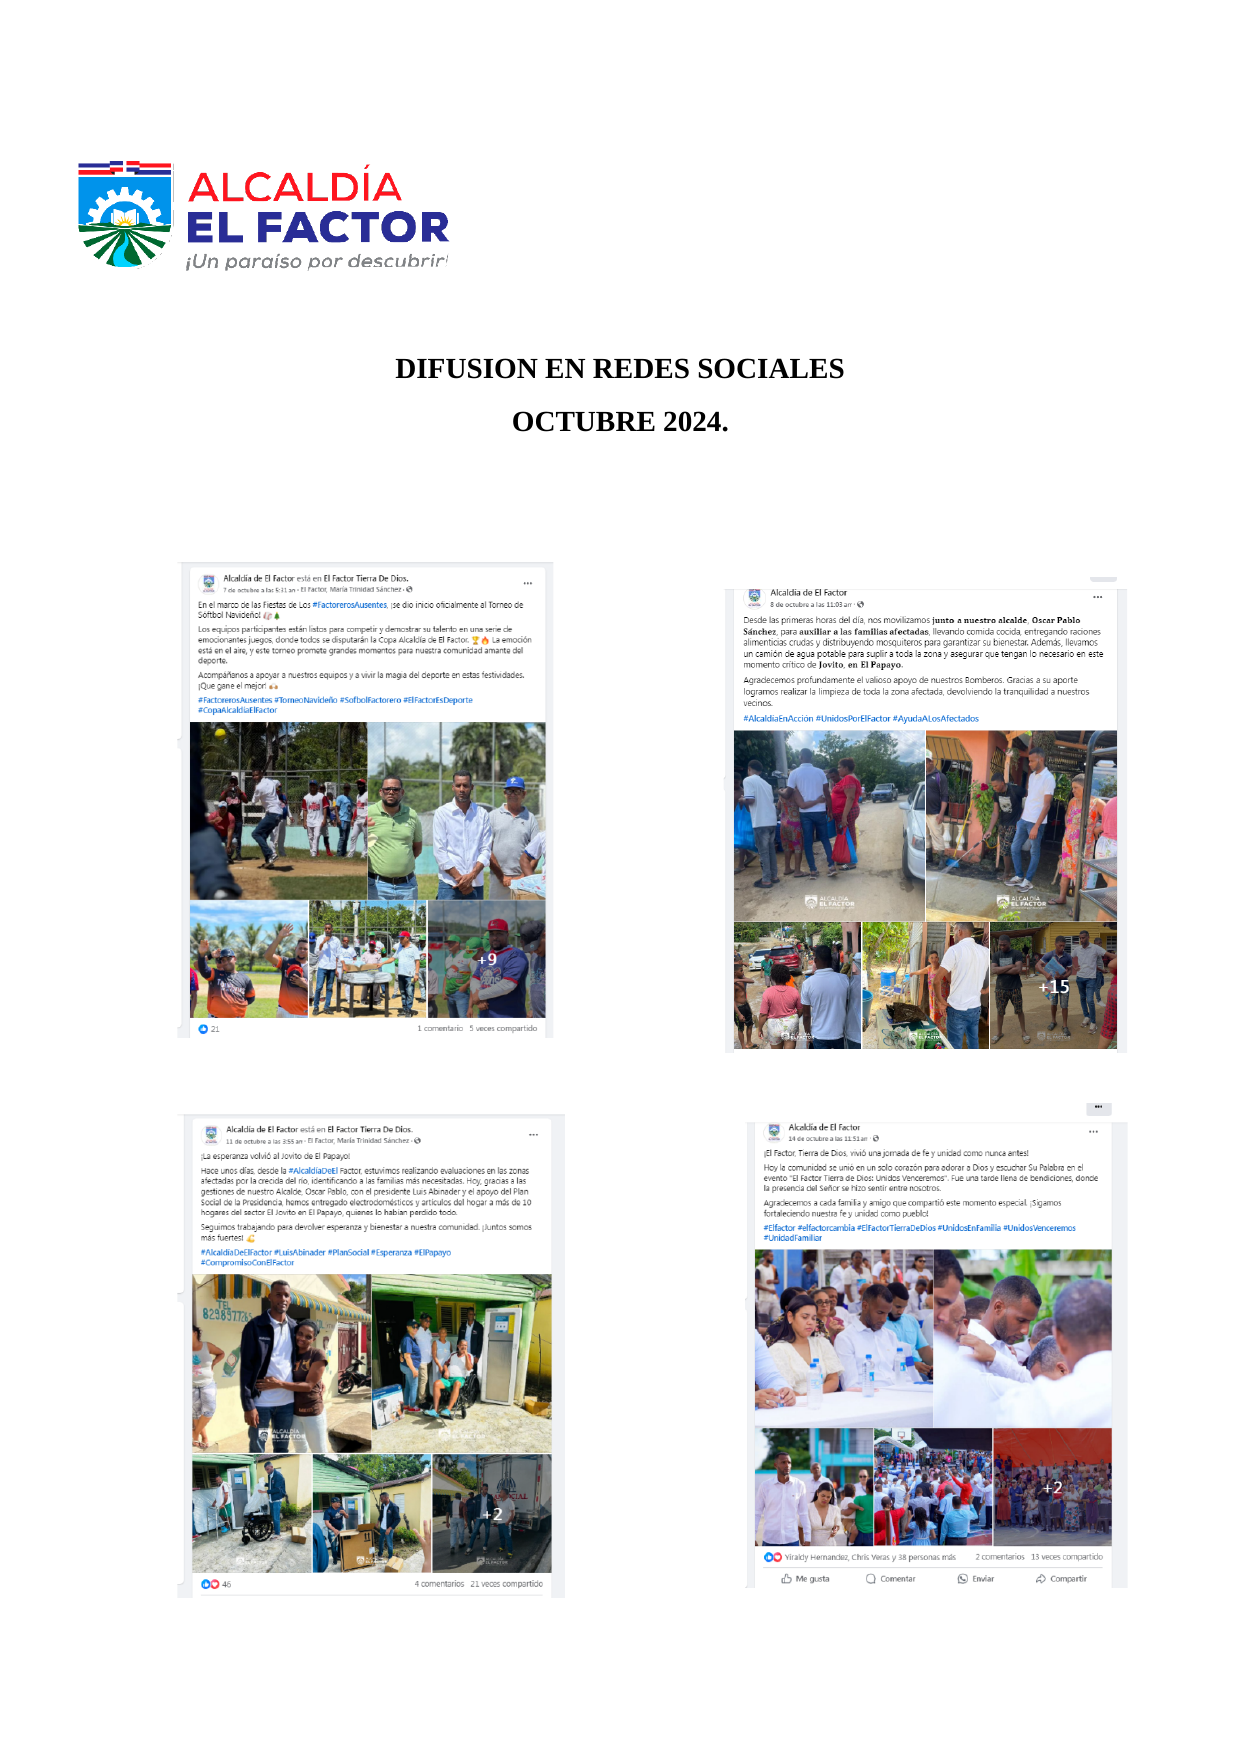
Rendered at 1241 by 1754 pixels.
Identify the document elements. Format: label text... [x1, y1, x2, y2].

text DIFUSION EN REDES SOCIALES [177, 352, 1063, 385]
text OCTUBRE 2024. [177, 404, 1063, 438]
